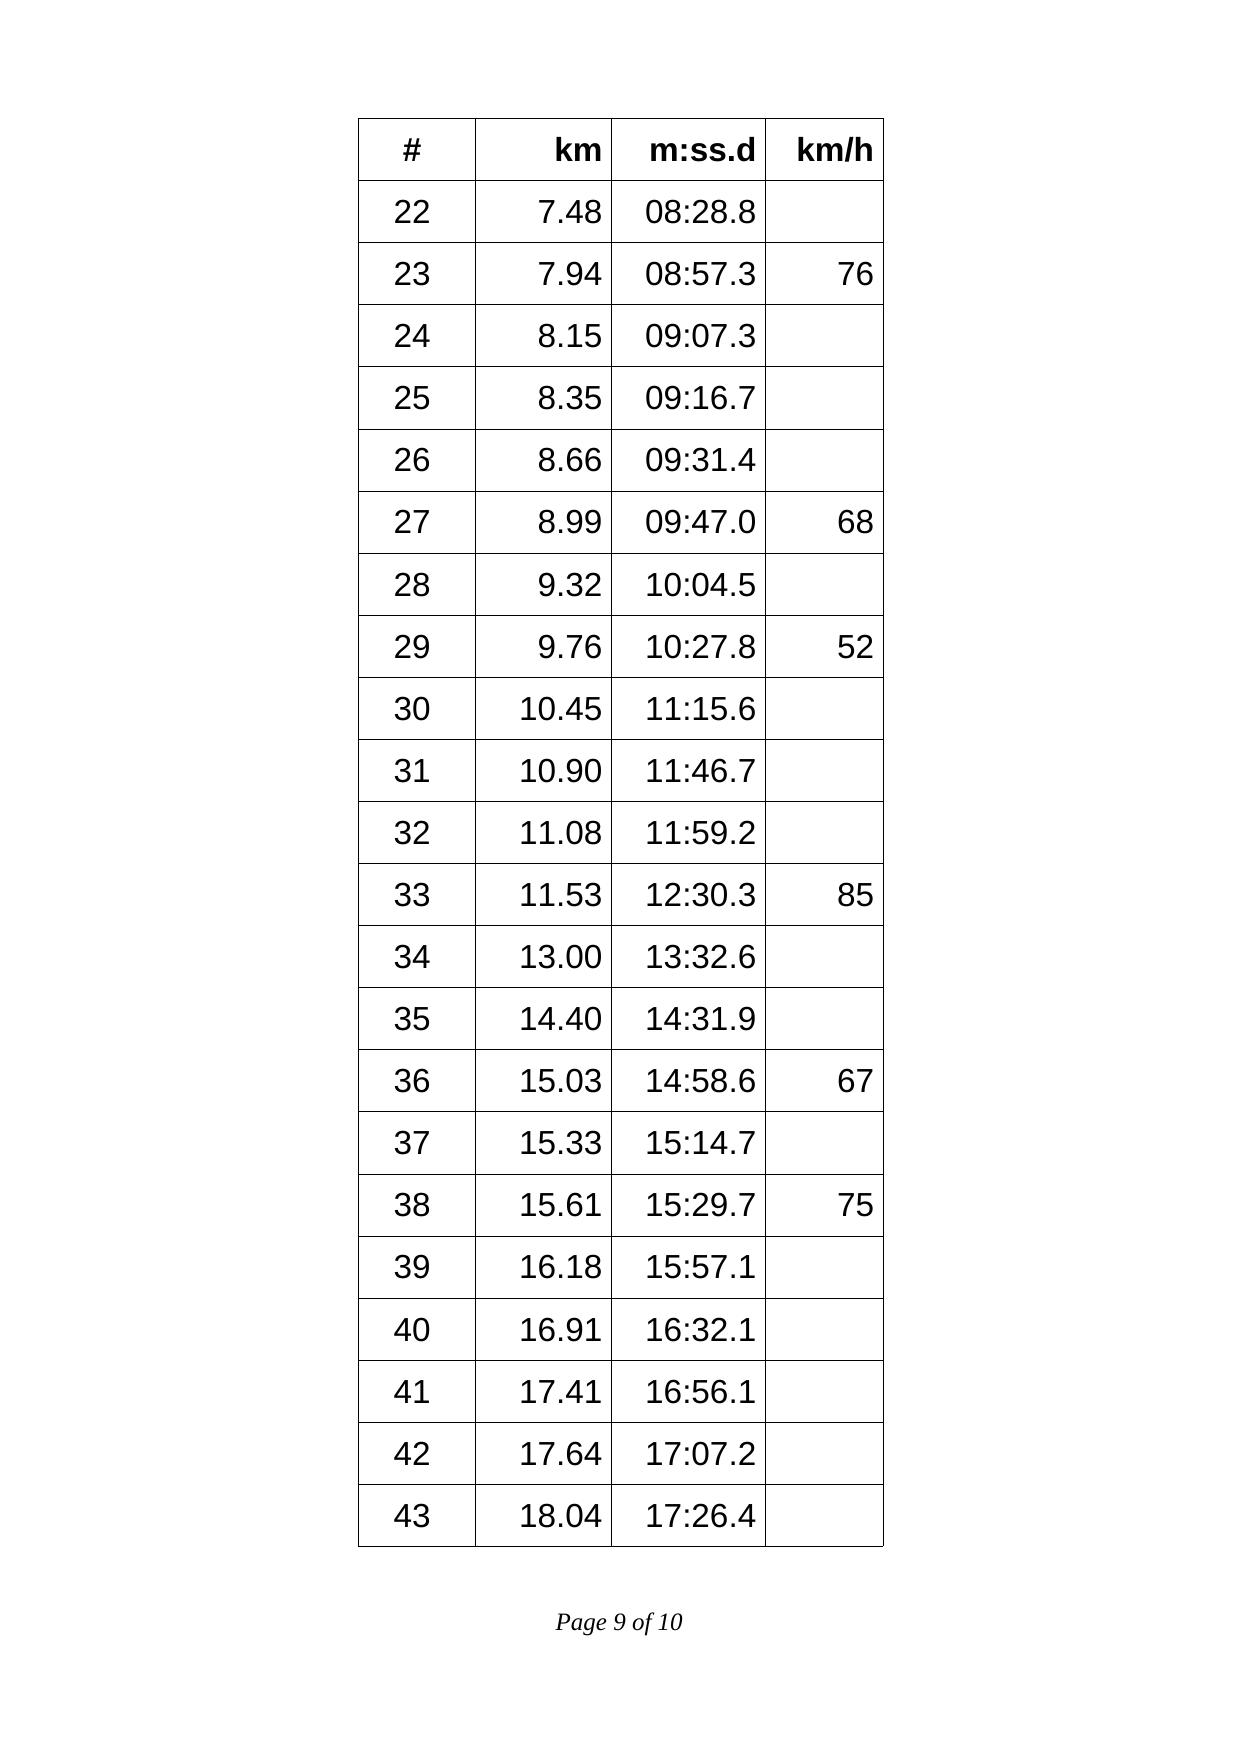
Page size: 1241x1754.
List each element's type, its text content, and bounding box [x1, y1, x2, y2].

table_cell 17.41 [476, 1361, 611, 1422]
table_cell [766, 367, 883, 429]
table_cell 36 [359, 1050, 475, 1111]
table_cell 25 [359, 367, 475, 429]
table_cell 52 [766, 616, 883, 677]
table_cell 23 [359, 243, 475, 304]
table_cell [766, 1423, 883, 1484]
table_cell 16.18 [476, 1237, 611, 1298]
table_cell 34 [359, 926, 475, 987]
table_cell 13.00 [476, 926, 611, 987]
table_cell [766, 1237, 883, 1298]
table_cell 29 [359, 616, 475, 677]
table_cell 16:56.1 [612, 1361, 765, 1422]
table_cell 37 [359, 1112, 475, 1174]
table_cell 85 [766, 864, 883, 925]
table_header # [359, 119, 475, 180]
table_cell 35 [359, 988, 475, 1049]
table_cell 18.04 [476, 1485, 611, 1546]
table_cell 26 [359, 430, 475, 491]
table_cell 76 [766, 243, 883, 304]
table_cell 30 [359, 678, 475, 739]
table_cell 9.32 [476, 554, 611, 615]
table_cell 15:29.7 [612, 1175, 765, 1236]
table_cell 12:30.3 [612, 864, 765, 925]
table_cell [766, 678, 883, 739]
table_cell 8.99 [476, 492, 611, 553]
table_cell 28 [359, 554, 475, 615]
table_cell 15.33 [476, 1112, 611, 1174]
table_cell 09:16.7 [612, 367, 765, 429]
table_cell 22 [359, 181, 475, 242]
table_cell 17.64 [476, 1423, 611, 1484]
table_cell 9.76 [476, 616, 611, 677]
table_cell 10.45 [476, 678, 611, 739]
table_cell 33 [359, 864, 475, 925]
table_cell 09:31.4 [612, 430, 765, 491]
table_cell 67 [766, 1050, 883, 1111]
table_cell [766, 1299, 883, 1360]
table_cell [766, 430, 883, 491]
table_cell [766, 554, 883, 615]
table_cell 15.03 [476, 1050, 611, 1111]
table_cell 09:47.0 [612, 492, 765, 553]
table_cell 14:31.9 [612, 988, 765, 1049]
table_cell 17:26.4 [612, 1485, 765, 1546]
table_header km [476, 119, 611, 180]
table_cell 43 [359, 1485, 475, 1546]
table_cell 39 [359, 1237, 475, 1298]
table_cell 38 [359, 1175, 475, 1236]
table_cell 10:27.8 [612, 616, 765, 677]
table_cell 75 [766, 1175, 883, 1236]
table_cell 7.48 [476, 181, 611, 242]
table_cell 40 [359, 1299, 475, 1360]
table_cell [766, 740, 883, 801]
table_cell 41 [359, 1361, 475, 1422]
table_cell 10:04.5 [612, 554, 765, 615]
table_cell 15:14.7 [612, 1112, 765, 1174]
table_cell 11:46.7 [612, 740, 765, 801]
table_cell [766, 1485, 883, 1546]
table_cell 15:57.1 [612, 1237, 765, 1298]
table_cell 11.08 [476, 802, 611, 863]
table_cell 11:15.6 [612, 678, 765, 739]
table_cell [766, 926, 883, 987]
table_cell 14.40 [476, 988, 611, 1049]
table_cell 14:58.6 [612, 1050, 765, 1111]
table_cell 11.53 [476, 864, 611, 925]
table_cell 7.94 [476, 243, 611, 304]
table_cell 10.90 [476, 740, 611, 801]
table_cell 32 [359, 802, 475, 863]
table_cell [766, 802, 883, 863]
table_header m:ss.d [612, 119, 765, 180]
table_cell 08:57.3 [612, 243, 765, 304]
table_header km/h [766, 119, 883, 180]
table_cell 16.91 [476, 1299, 611, 1360]
table_cell 42 [359, 1423, 475, 1484]
table_cell [766, 1361, 883, 1422]
table_cell 24 [359, 305, 475, 366]
table_cell 11:59.2 [612, 802, 765, 863]
table_cell 8.66 [476, 430, 611, 491]
table_cell [766, 305, 883, 366]
table_cell 17:07.2 [612, 1423, 765, 1484]
table_cell 08:28.8 [612, 181, 765, 242]
table_cell 31 [359, 740, 475, 801]
table_cell 8.15 [476, 305, 611, 366]
table_cell 27 [359, 492, 475, 553]
table_cell [766, 1112, 883, 1174]
table_cell 68 [766, 492, 883, 553]
table_cell 8.35 [476, 367, 611, 429]
table_cell 16:32.1 [612, 1299, 765, 1360]
table_cell 09:07.3 [612, 305, 765, 366]
table_cell [766, 181, 883, 242]
table_cell 13:32.6 [612, 926, 765, 987]
table_cell 15.61 [476, 1175, 611, 1236]
table_cell [766, 988, 883, 1049]
